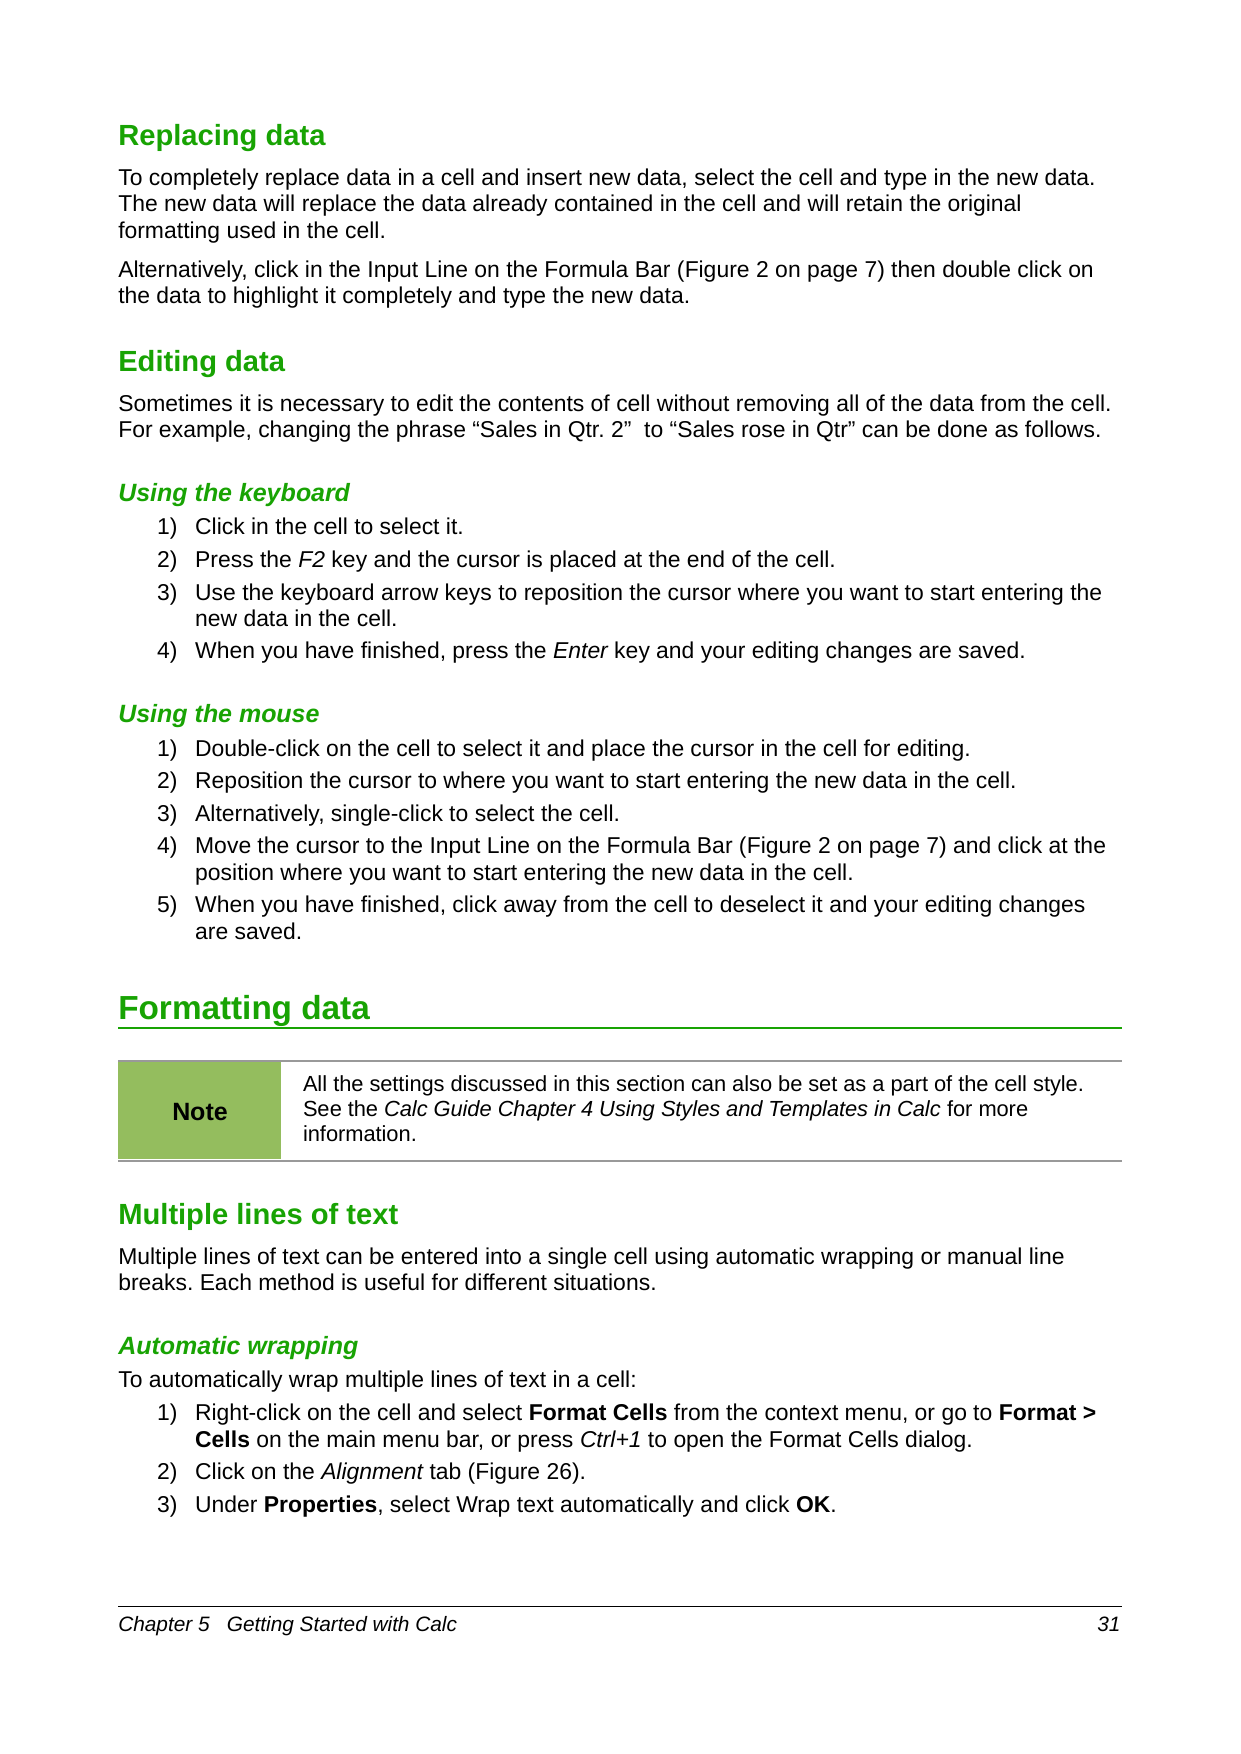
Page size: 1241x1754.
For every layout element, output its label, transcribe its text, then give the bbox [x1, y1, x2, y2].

list Move the cursor to the Input Line on the Formula Bar (Figure 2 on page 7) and click at the position where you want to start entering the new data in the cell. [177, 832, 1122, 885]
table_header All the settings discussed in this section can also be set as a part of the cell style. See the Calc Guide Chapter 4 Using Styles and Templates in Calc for more information. [281, 1062, 1122, 1159]
list When you have finished, click away from the cell to deselect it and your editing changes are saved. [177, 891, 1122, 944]
subtitle Multiple lines of text [118, 1197, 1122, 1231]
subtitle Replacing data [118, 118, 1122, 152]
list To automatically wrap multiple lines of text in a cell: [118, 1366, 1122, 1393]
subtitle Editing data [118, 344, 1122, 377]
subtitle Automatic wrapping [118, 1331, 1122, 1360]
text Sometimes it is necessary to edit the contents of cell without removing all of the data from the cell. For example, changing the phrase “Sales in Qtr. 2” to “Sales rose in Qtr” can be done as follows. [118, 390, 1122, 442]
list Use the keyboard arrow keys to reposition the cursor where you want to start entering the new data in the cell. [177, 578, 1122, 631]
list Under Properties, select Wrap text automatically and click OK. [177, 1491, 1122, 1517]
list Press the F2 key and the cursor is placed at the end of the cell. [177, 546, 1122, 572]
list When you have finished, press the Enter key and your editing changes are saved. [177, 637, 1122, 664]
subtitle Formatting data [118, 988, 1122, 1027]
list Right-click on the cell and select Format Cells from the context menu, or go to Format > Cells on the main menu bar, or press Ctrl+1 to open the Format Cells dialog. [177, 1399, 1122, 1452]
text To completely replace data in a cell and insert new data, select the cell and type in the new data. The new data will replace the data already contained in the cell and will retain the original formatting used in the cell. [118, 164, 1122, 243]
subtitle Using the keyboard [118, 478, 1122, 507]
text Alternatively, click in the Input Line on the Formula Bar (Figure 2 on page 7) then double click on the data to highlight it completely and type the new data. [118, 256, 1122, 308]
list Click in the cell to select it. [177, 513, 1122, 539]
list Click on the Alignment tab (Figure 26). [177, 1458, 1122, 1484]
text Multiple lines of text can be entered into a single cell using automatic wrapping or manual line breaks. Each method is useful for different situations. [118, 1243, 1122, 1296]
table_header Note [118, 1062, 281, 1159]
subtitle Using the mouse [118, 699, 1122, 728]
list Alternatively, single-click to select the cell. [177, 800, 1122, 826]
list Reposition the cursor to where you want to start entering the new data in the cell. [177, 767, 1122, 793]
list Double-click on the cell to select it and place the cursor in the cell for editing. [177, 734, 1122, 761]
